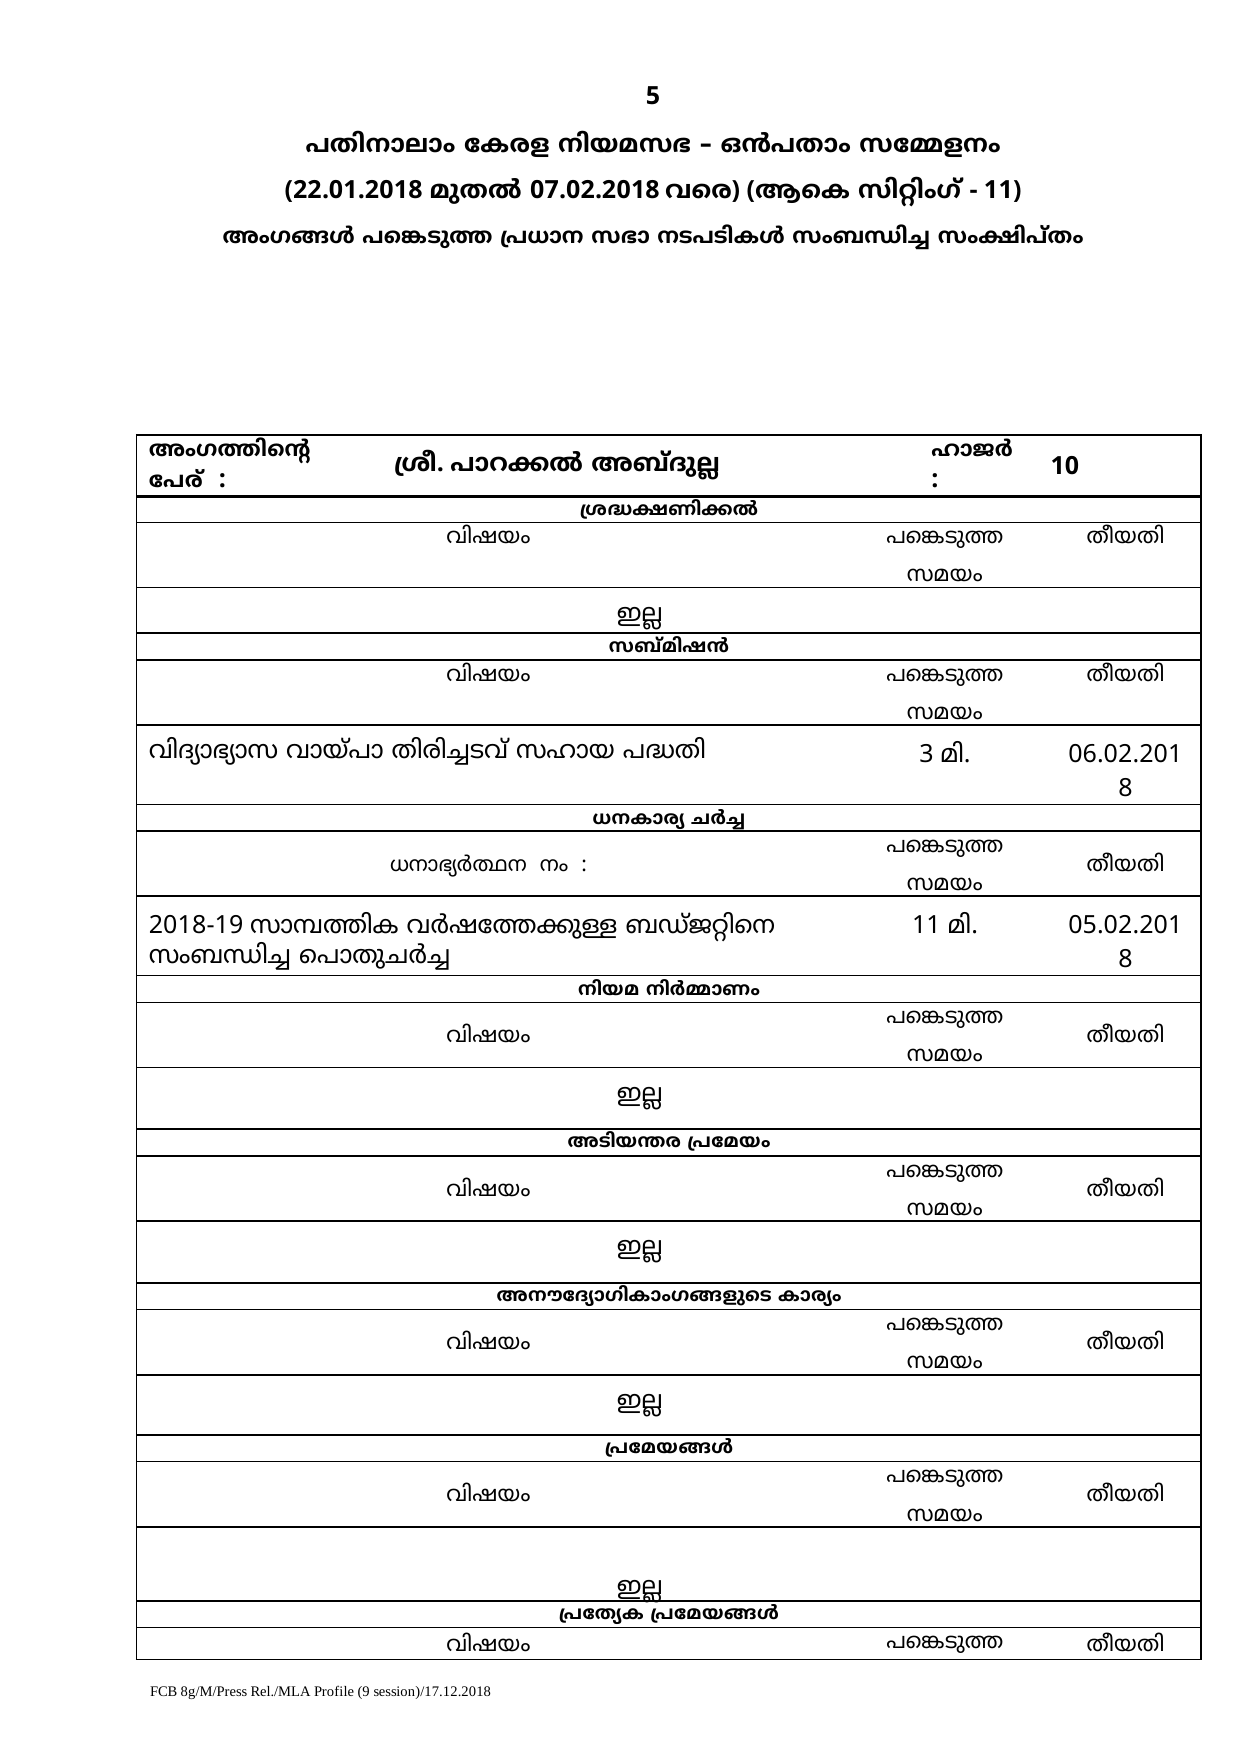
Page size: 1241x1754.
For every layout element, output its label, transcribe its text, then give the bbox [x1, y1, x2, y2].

table_cell ഇല്ല [137, 1222, 840, 1282]
table_cell [1050, 1376, 1200, 1434]
table_cell [840, 1222, 1049, 1282]
table_cell തീയതി [1050, 523, 1200, 587]
table_cell നിയമ നിര്‍മ്മാണം [137, 976, 1200, 1001]
table_cell വിഷയം [137, 1157, 840, 1220]
table_cell [840, 1068, 1049, 1128]
table_cell ഇല്ല [137, 1376, 840, 1434]
table_cell തീയതി [1050, 1310, 1200, 1374]
table_cell വിഷയം [137, 1003, 840, 1067]
table_cell 05.02.2018 [1050, 897, 1200, 975]
table_header ശ്രീ. പാറക്കല്‍ അബ്ദുല്ല [382, 436, 919, 495]
table_cell 11 മി. [840, 897, 1049, 975]
table_cell വിഷയം [137, 1310, 840, 1374]
table_cell പങ്കെടുത്ത സമയം [840, 661, 1049, 724]
table_cell അനൗദ്യോഗികാംഗങ്ങളുടെ കാര്യം [137, 1284, 1200, 1309]
table_cell സബ്മിഷൻ [137, 634, 1200, 659]
table_cell ഇല്ല [137, 1528, 840, 1600]
table_cell പങ്കെടുത്ത സമയം [840, 832, 1049, 895]
table_cell തീയതി [1050, 1462, 1200, 1526]
table_cell [1050, 1528, 1200, 1600]
table_cell ഇല്ല [137, 1068, 840, 1128]
table_cell [840, 588, 1049, 632]
table_cell പ്രമേയങ്ങള്‍ [137, 1436, 1200, 1461]
table_cell ഇല്ല [137, 588, 840, 632]
table_cell അടിയന്തര പ്രമേയം [137, 1130, 1200, 1155]
table_header ഹാജര്‍ : [919, 436, 1038, 495]
table_cell തീയതി [1050, 1157, 1200, 1220]
table_cell [840, 1376, 1049, 1434]
table_cell വിഷയം [137, 661, 840, 724]
table_cell തീയതി [1050, 661, 1200, 724]
table_cell 2018-19 സാമ്പത്തിക വര്‍ഷത്തേക്കുള്ള ബഡ്ജറ്റിനെ സംബന്ധിച്ച പൊതുചര്‍ച്ച [137, 897, 840, 975]
table_cell പ്രത്യേക പ്രമേയങ്ങള്‍ [137, 1602, 1200, 1627]
table_cell ധനകാര്യ ചര്‍ച്ച [137, 805, 1200, 830]
table_cell പങ്കെടുത്ത സമയം [840, 1310, 1049, 1374]
table_cell വിഷയം [137, 1462, 840, 1526]
table_cell ശ്രദ്ധക്ഷണിക്കൽ [137, 498, 1200, 522]
table_cell പങ്കെടുത്ത സമയം [840, 523, 1049, 587]
table_cell പങ്കെടുത്ത [840, 1628, 1049, 1659]
table_cell 06.02.2018 [1050, 726, 1200, 803]
table_cell തീയതി [1050, 1003, 1200, 1067]
table_cell 3 മി. [840, 726, 1049, 803]
table_cell പങ്കെടുത്ത സമയം [840, 1157, 1049, 1220]
table_cell വിഷയം [137, 1628, 840, 1659]
table_cell [840, 1528, 1049, 1600]
table_cell വിദ്യാഭ്യാസ വായ്പാ തിരിച്ചടവ് സഹായ പദ്ധതി [137, 726, 840, 803]
table_cell ധനാഭ്യർത്ഥന നം : [137, 832, 840, 895]
table_header 10 [1038, 436, 1200, 495]
table_cell [1050, 588, 1200, 632]
table_cell തീയതി [1050, 832, 1200, 895]
table_cell തീയതി [1050, 1628, 1200, 1659]
table_cell പങ്കെടുത്ത സമയം [840, 1462, 1049, 1526]
table_cell [1050, 1222, 1200, 1282]
table_cell വിഷയം [137, 523, 840, 587]
table_cell [1050, 1068, 1200, 1128]
table_cell പങ്കെടുത്ത സമയം [840, 1003, 1049, 1067]
table_header അംഗത്തിന്റെ പേര് : [137, 436, 382, 495]
